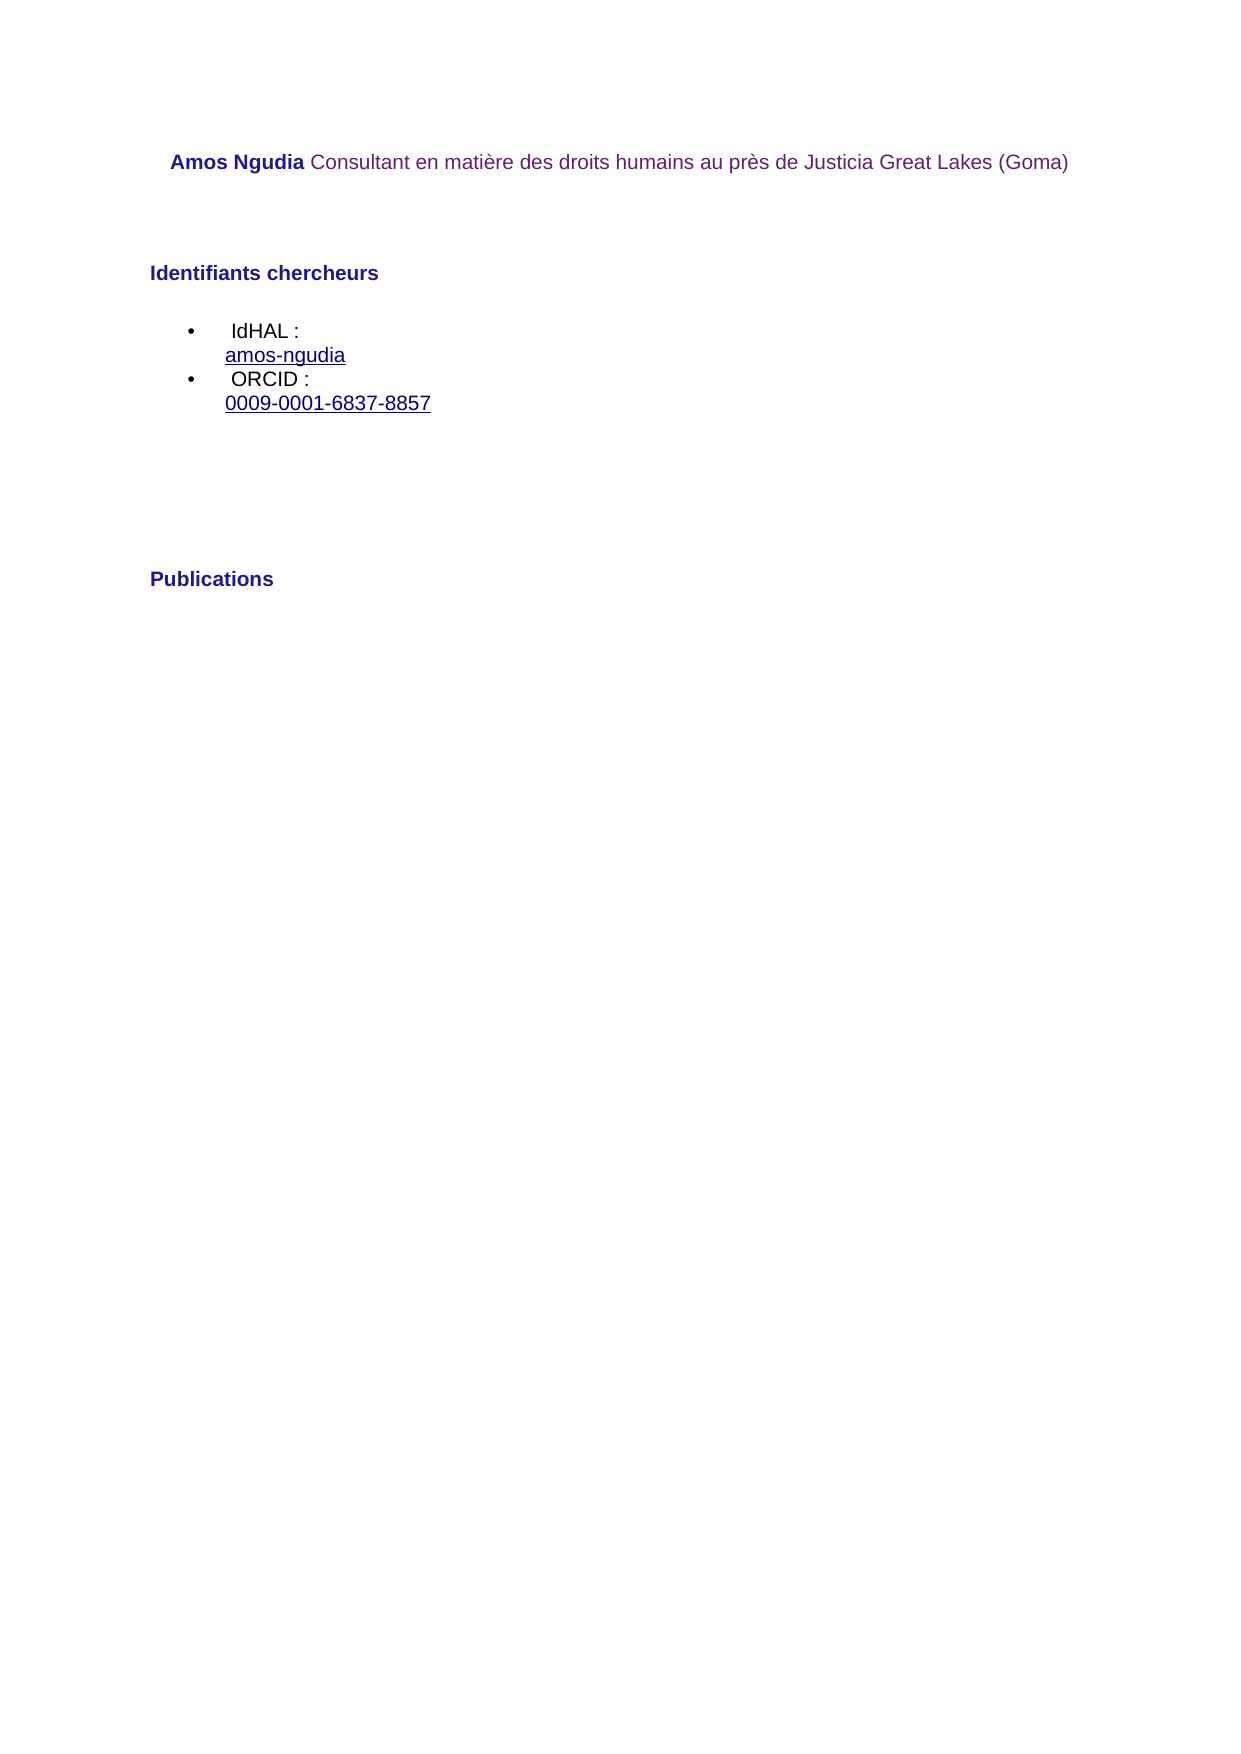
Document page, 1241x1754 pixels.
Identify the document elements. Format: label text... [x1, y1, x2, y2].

list 0009-0001-6837-8857 [187, 391, 1090, 414]
subtitle Amos Ngudia Consultant en matière des droits humains au près de Justicia Great Lakes (Goma) [150, 150, 1090, 174]
list ORCID : [187, 367, 1090, 391]
subtitle Publications [150, 567, 1090, 591]
list IdHAL : [187, 319, 1090, 343]
subtitle Identifiants chercheurs [150, 260, 1090, 284]
list amos-ngudia [187, 343, 1090, 367]
